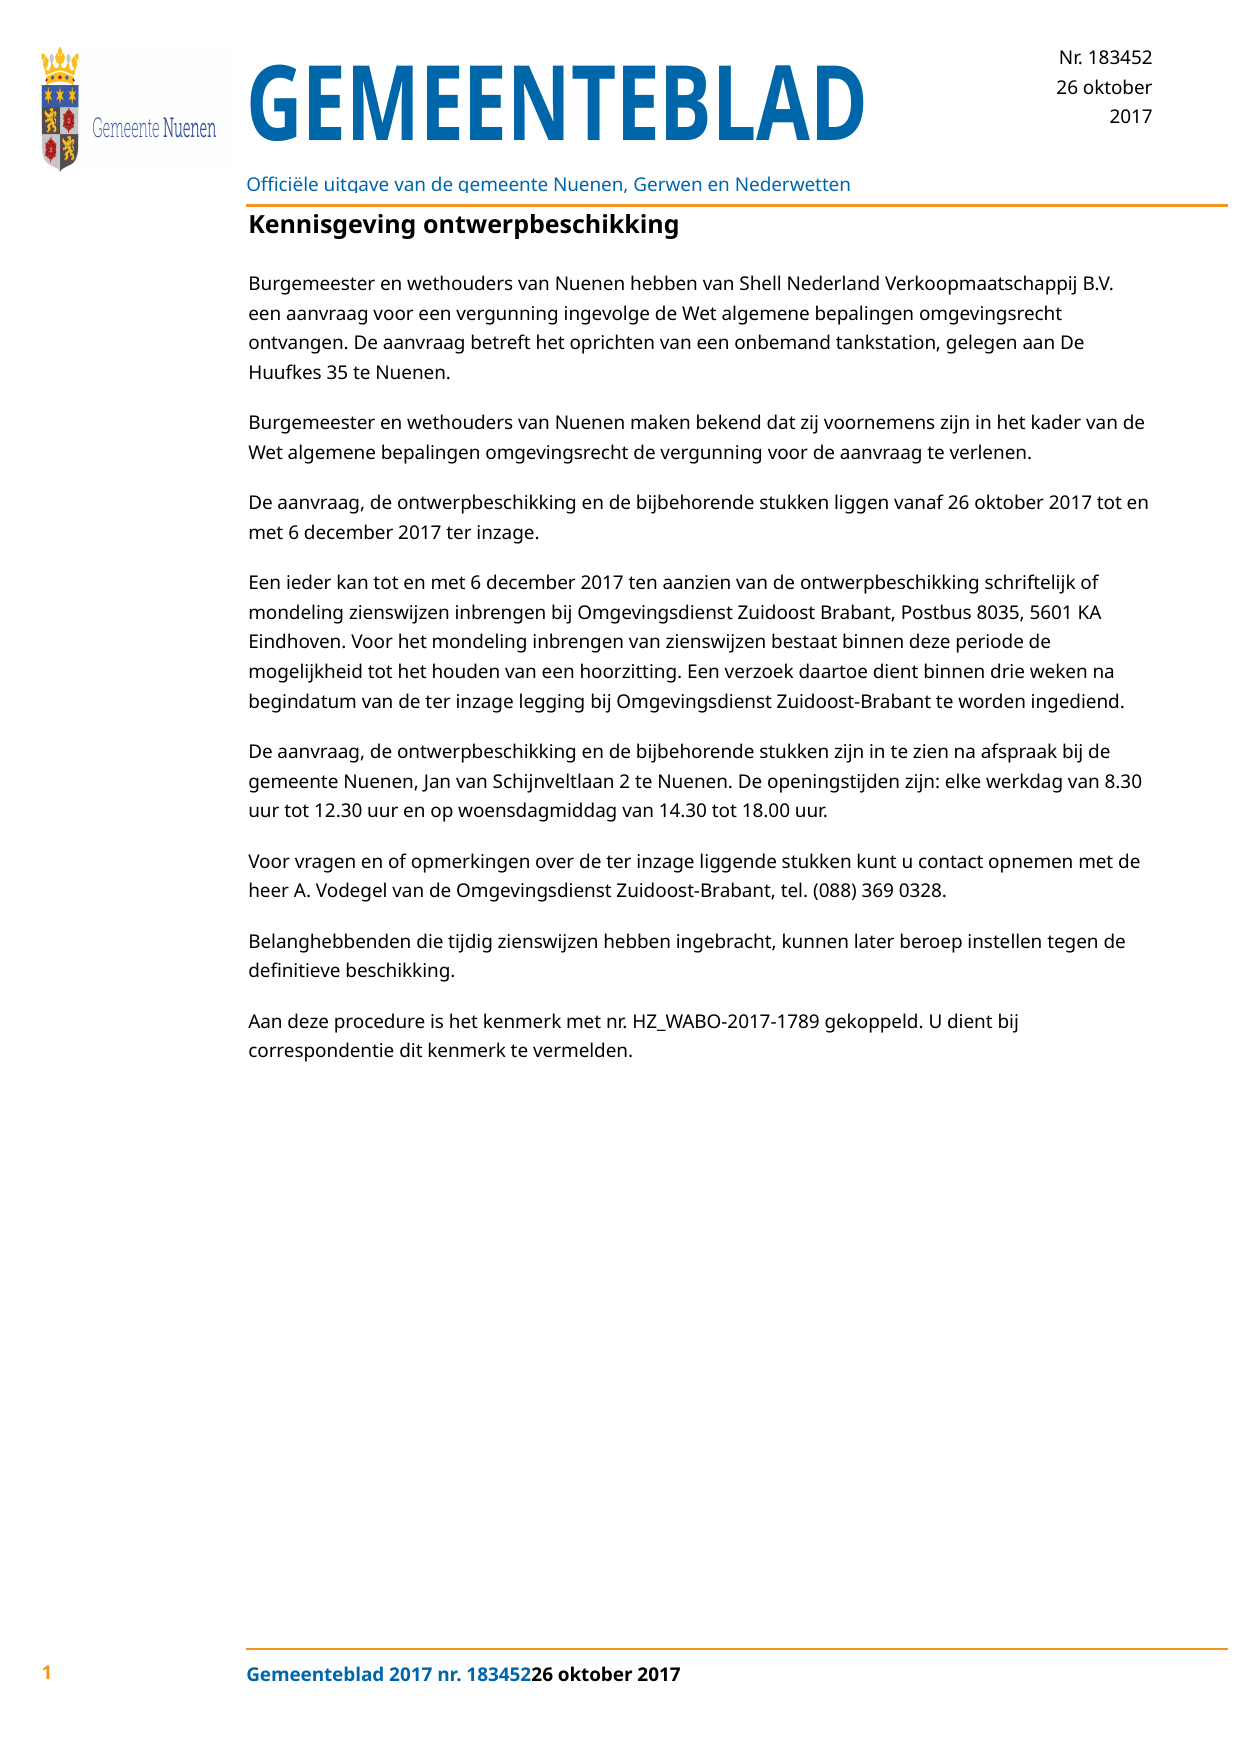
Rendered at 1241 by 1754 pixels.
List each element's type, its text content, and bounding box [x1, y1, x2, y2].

text Burgemeester en wethouders van Nuenen maken bekend dat zij voornemens zijn in het kader van de Wet algemene bepalingen omgevingsrecht de vergunning voor de aanvraag te verlenen. [248, 409, 1152, 465]
text Een ieder kan tot en met 6 december 2017 ten aanzien van de ontwerpbeschikking schriftelijk of mondeling zienswijzen inbrengen bij Omgevingsdienst Zuidoost Brabant, Postbus 8035, 5601 KA Eindhoven. Voor het mondeling inbrengen van zienswijzen bestaat binnen deze periode de mogelijkheid tot het houden van een hoorzitting. Een verzoek daartoe dient binnen drie weken na begindatum van de ter inzage legging bij Omgevingsdienst Zuidoost-Brabant te worden ingediend. [248, 569, 1152, 713]
text Aan deze procedure is het kenmerk met nr. HZ_WABO-2017-1789 gekoppeld. U dient bij correspondentie dit kenmerk te vermelden. [248, 1008, 1152, 1063]
text De aanvraag, de ontwerpbeschikking en de bijbehorende stukken liggen vanaf 26 oktober 2017 tot en met 6 december 2017 ter inzage. [248, 489, 1152, 545]
text Voor vragen en of opmerkingen over de ter inzage liggende stukken kunt u contact opnemen met de heer A. Vodegel van de Omgevingsdienst Zuidoost-Brabant, tel. (088) 369 0328. [248, 848, 1152, 903]
text De aanvraag, de ontwerpbeschikking en de bijbehorende stukken zijn in te zien na afspraak bij de gemeente Nuenen, Jan van Schijnveltlaan 2 te Nuenen. De openingstijden zijn: elke werkdag van 8.30 uur tot 12.30 uur en op woensdagmiddag van 14.30 tot 18.00 uur. [248, 738, 1152, 823]
text Kennisgeving ontwerpbeschikking [248, 207, 1152, 241]
picture [41, 47, 231, 172]
text Burgemeester en wethouders van Nuenen hebben van Shell Nederland Verkoopmaatschappij B.V. een aanvraag voor een vergunning ingevolge de Wet algemene bepalingen omgevingsrecht ontvangen. De aanvraag betreft het oprichten van een onbemand tankstation, gelegen aan De Huufkes 35 te Nuenen. [248, 270, 1152, 385]
text Belanghebbenden die tijdig zienswijzen hebben ingebracht, kunnen later beroep instellen tegen de definitieve beschikking. [248, 928, 1152, 983]
